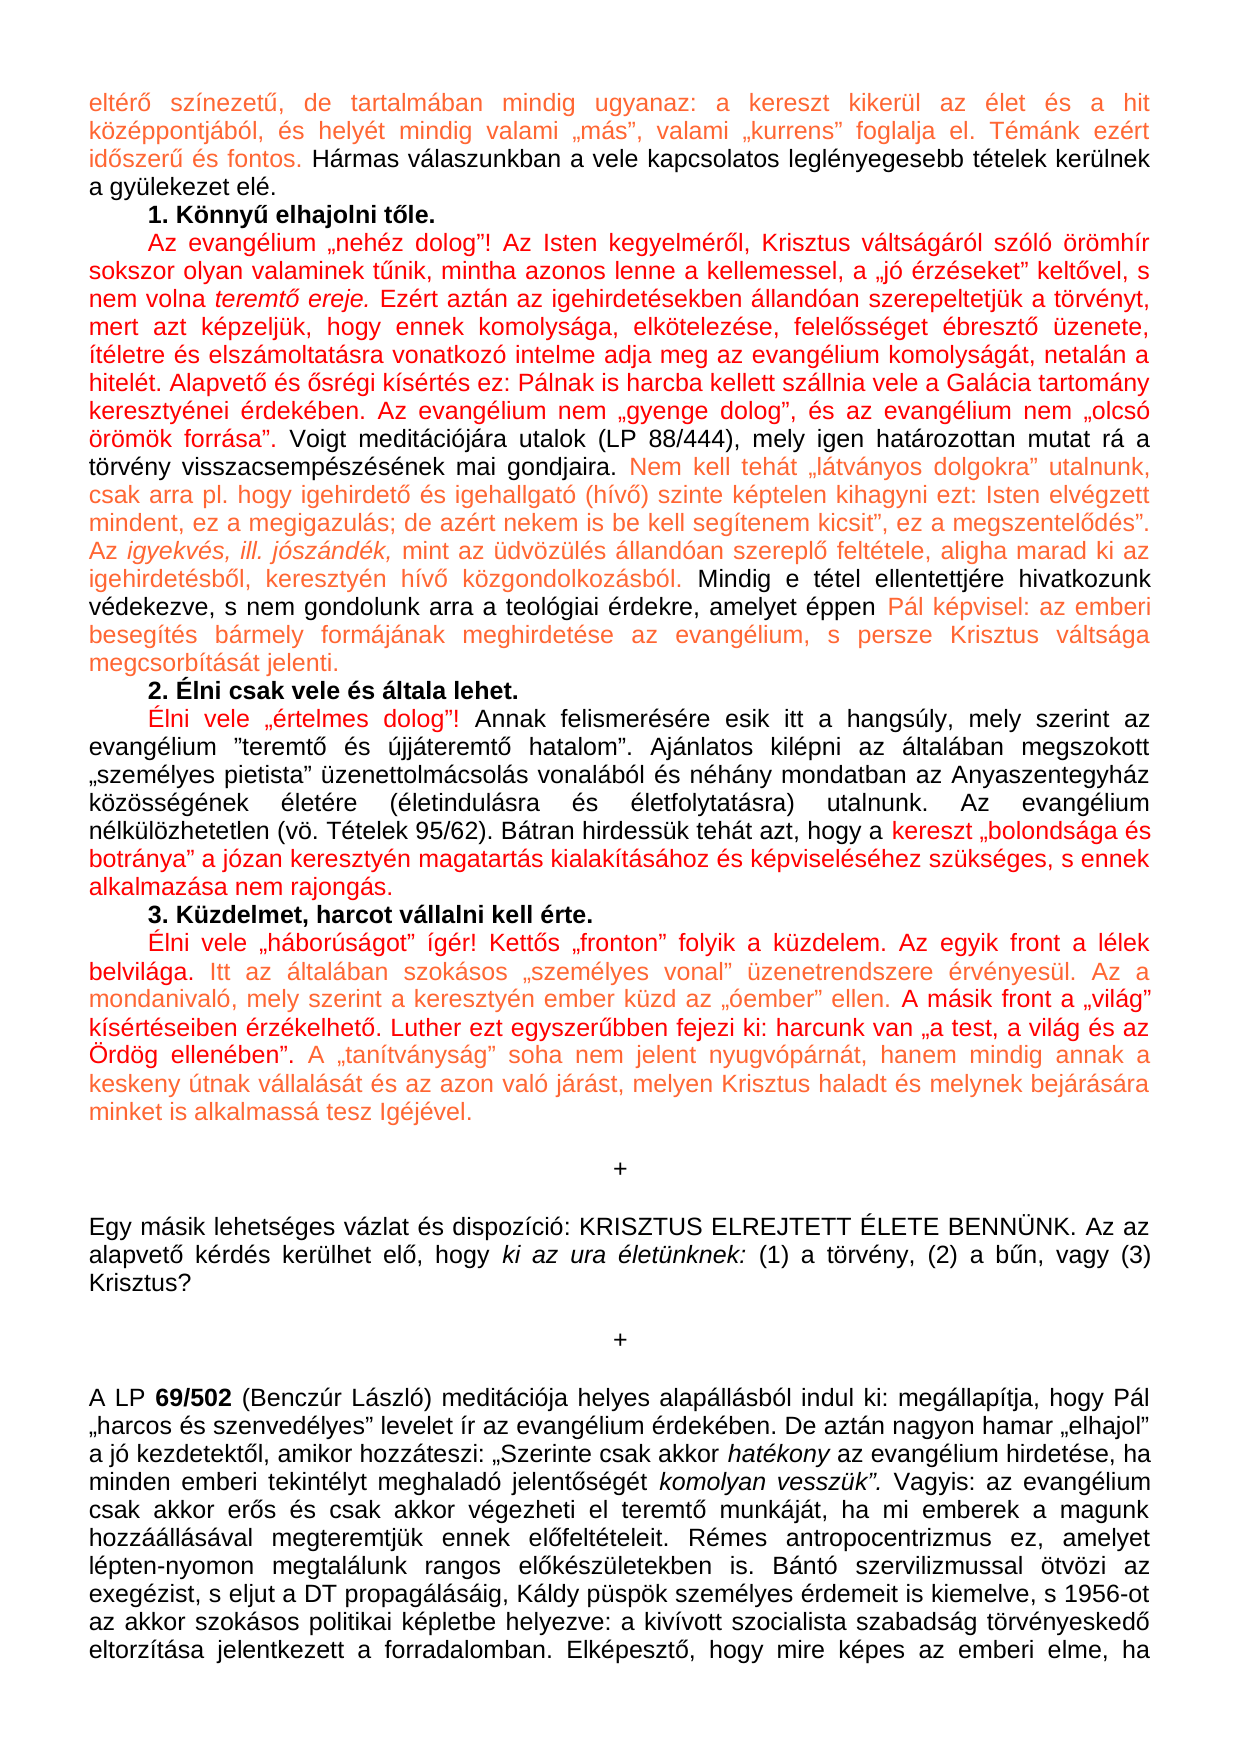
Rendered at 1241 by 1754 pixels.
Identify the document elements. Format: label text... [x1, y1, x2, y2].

text + [88, 1326, 1152, 1354]
text Élni vele „háborúságot” ígér! Kettős „fronton” folyik a küzdelem. Az egyik front a lélek belvilága. Itt az általában szokásos „személyes vonal” üzenetrendszere érvényesül. Az a mondanivaló, mely szerint a keresztyén ember küzd az „óember” ellen. A másik front a „világ” kísértéseiben érzékelhető. Luther ezt egyszerűbben fejezi ki: harcunk van „a test, a világ és az Ördög ellenében”. A „tanítványság” soha nem jelent nyugvópárnát, hanem mindig annak a keskeny útnak vállalását és az azon való járást, melyen Krisztus haladt és melynek bejárására minket is alkalmassá tesz Igéjével. [88, 929, 1152, 1125]
text + [88, 1155, 1152, 1183]
text A LP 69/502 (Benczúr László) meditációja helyes alapállásból indul ki: megállapítja, hogy Pál „harcos és szenvedélyes” levelet ír az evangélium érdekében. De aztán nagyon hamar „elhajol” a jó kezdetektől, amikor hozzáteszi: „Szerinte csak akkor hatékony az evangélium hirdetése, ha minden emberi tekintélyt meghaladó jelentőségét komolyan vesszük”. Vagyis: az evangélium csak akkor erős és csak akkor végezheti el teremtő munkáját, ha mi emberek a magunk hozzáállásával megteremtjük ennek előfeltételeit. Rémes antropocentrizmus ez, amelyet lépten-nyomon megtalálunk rangos előkészületekben is. Bántó szervilizmussal ötvözi az exegézist, s eljut a DT propagálásáig, Káldy püspök személyes érdemeit is kiemelve, s 1956-ot az akkor szokásos politikai képletbe helyezve: a kivívott szocialista szabadság törvényeskedő eltorzítása jelentkezett a forradalomban. Elképesztő, hogy mire képes az emberi elme, ha [88, 1383, 1152, 1663]
text 3. Küzdelmet, harcot vállalni kell érte. [88, 901, 1152, 929]
text Egy másik lehetséges vázlat és dispozíció: KRISZTUS ELREJTETT ÉLETE BENNÜNK. Az az alapvető kérdés kerülhet elő, hogy ki az ura életünknek: (1) a törvény, (2) a bűn, vagy (3) Krisztus? [88, 1212, 1152, 1296]
text 1. Könnyű elhajolni tőle. [88, 201, 1152, 229]
text Az evangélium „nehéz dolog”! Az Isten kegyelméről, Krisztus váltságáról szóló örömhír sokszor olyan valaminek tűnik, mintha azonos lenne a kellemessel, a „jó érzéseket” keltővel, s nem volna teremtő ereje. Ezért aztán az igehirdetésekben állandóan szerepeltetjük a törvényt, mert azt képzeljük, hogy ennek komolysága, elkötelezése, felelősséget ébresztő üzenete, ítéletre és elszámoltatásra vonatkozó intelme adja meg az evangélium komolyságát, netalán a hitelét. Alapvető és ősrégi kísértés ez: Pálnak is harcba kellett szállnia vele a Galácia tartomány keresztyénei érdekében. Az evangélium nem „gyenge dolog”, és az evangélium nem „olcsó örömök forrása”. Voigt meditációjára utalok (LP 88/444), mely igen határozottan mutat rá a törvény visszacsempészésének mai gondjaira. Nem kell tehát „látványos dolgokra” utalnunk, csak arra pl. hogy igehirdető és igehallgató (hívő) szinte képtelen kihagyni ezt: Isten elvégzett mindent, ez a megigazulás; de azért nekem is be kell segítenem kicsit”, ez a megszentelődés”. Az igyekvés, ill. jószándék, mint az üdvözülés állandóan szereplő feltétele, aligha marad ki az igehirdetésből, keresztyén hívő közgondolkozásból. Mindig e tétel ellentettjére hivatkozunk védekezve, s nem gondolunk arra a teológiai érdekre, amelyet éppen Pál képvisel: az emberi besegítés bármely formájának meghirdetése az evangélium, s persze Krisztus váltsága megcsorbítását jelenti. [88, 229, 1152, 677]
text eltérő színezetű, de tartalmában mindig ugyanaz: a kereszt kikerül az élet és a hit középpontjából, és helyét mindig valami „más”, valami „kurrens” foglalja el. Témánk ezért időszerű és fontos. Hármas válaszunkban a vele kapcsolatos leglényegesebb tételek kerülnek a gyülekezet elé. [88, 88, 1152, 201]
text Élni vele „értelmes dolog”! Annak felismerésére esik itt a hangsúly, mely szerint az evangélium ”teremtő és újjáteremtő hatalom”. Ajánlatos kilépni az általában megszokott „személyes pietista” üzenettolmácsolás vonalából és néhány mondatban az Anyaszentegyház közösségének életére (életindulásra és életfolytatásra) utalnunk. Az evangélium nélkülözhetetlen (vö. Tételek 95/62). Bátran hirdessük tehát azt, hogy a kereszt „bolondsága és botránya” a józan keresztyén magatartás kialakításához és képviseléséhez szükséges, s ennek alkalmazása nem rajongás. [88, 705, 1152, 901]
text 2. Élni csak vele és általa lehet. [88, 677, 1152, 705]
